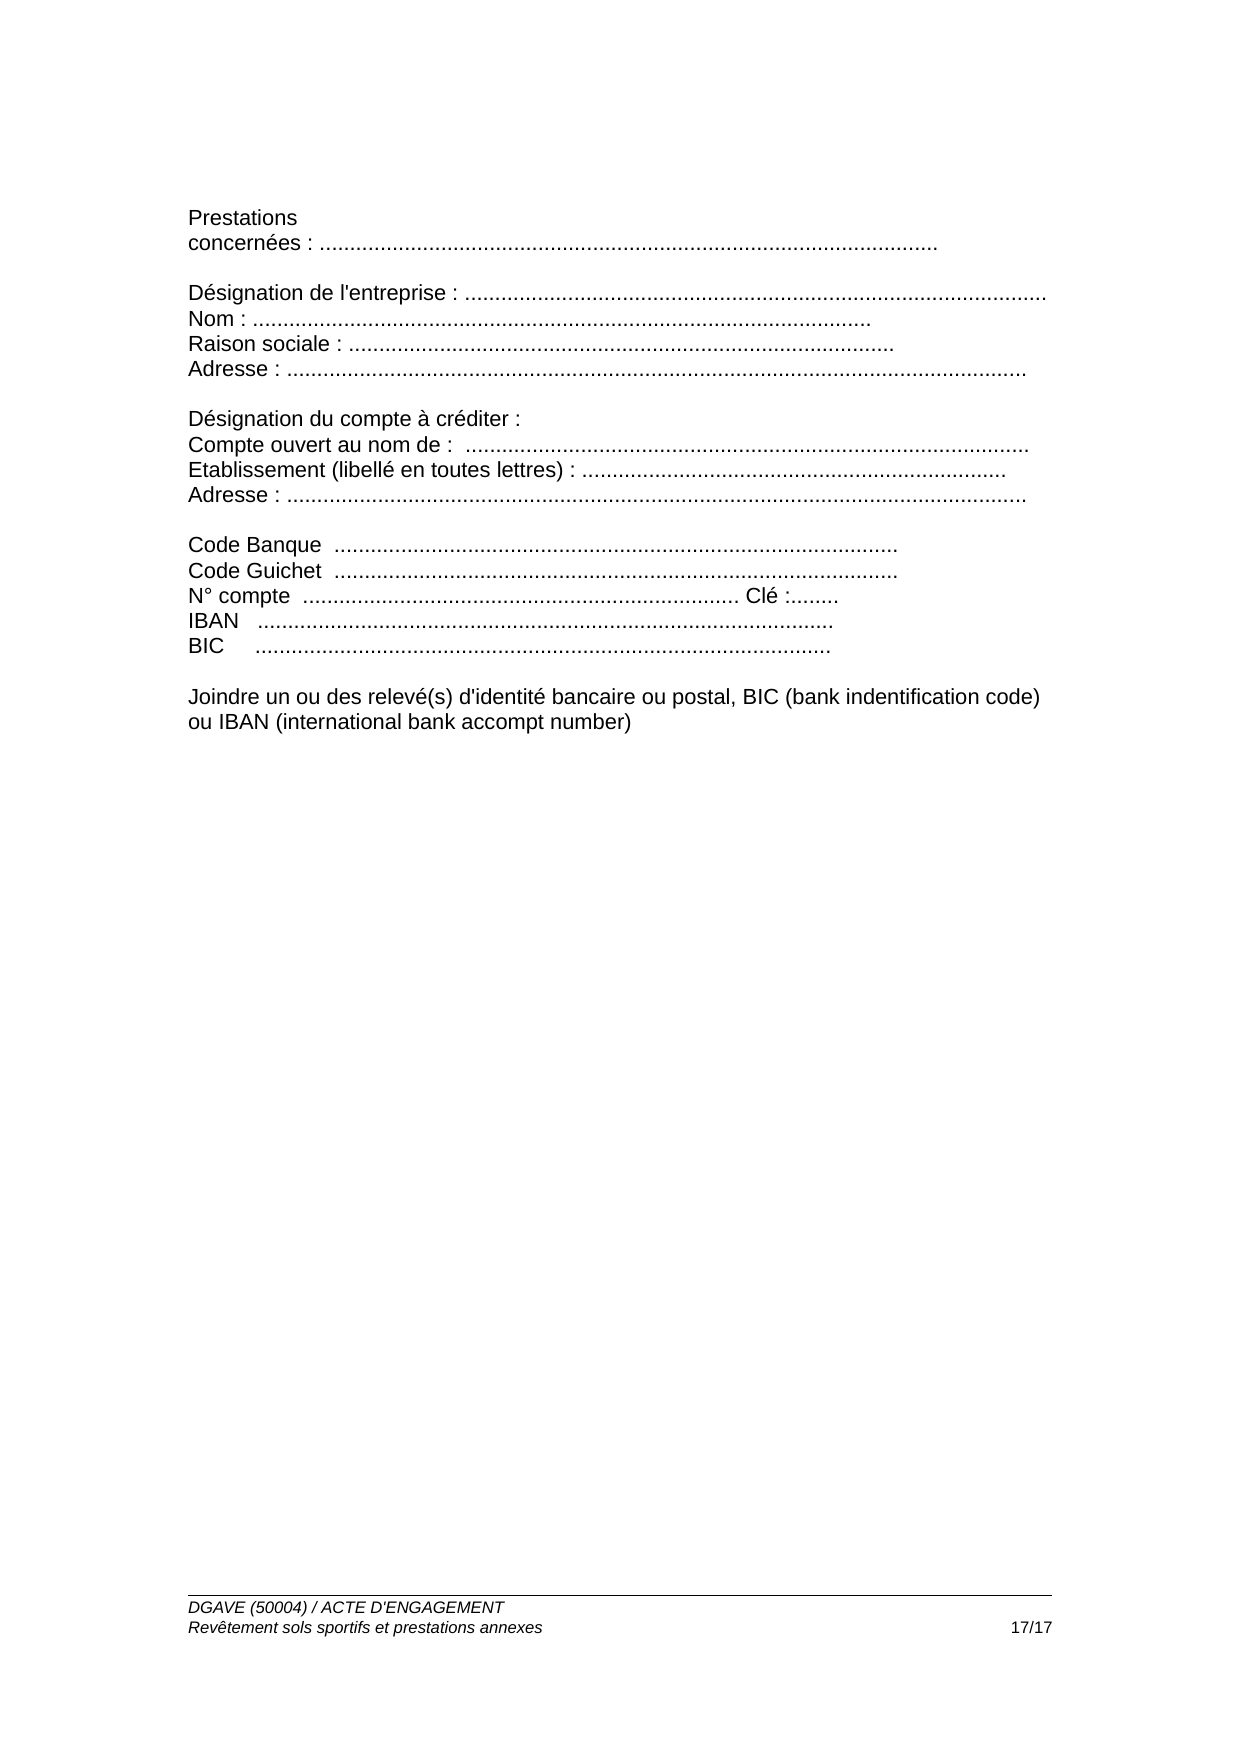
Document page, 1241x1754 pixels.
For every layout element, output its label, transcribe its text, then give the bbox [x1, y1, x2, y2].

text Adresse : .......................................................................................................................... [188, 482, 1052, 507]
text Désignation du compte à créditer : [188, 406, 1052, 431]
text BIC ............................................................................................... [188, 633, 1052, 658]
text N° compte ........................................................................ Clé :........ [188, 583, 1052, 608]
text Raison sociale : .......................................................................................... [188, 331, 1052, 356]
text Joindre un ou des relevé(s) d'identité bancaire ou postal, BIC (bank indentification code) ou IBAN (international bank accompt number) [188, 683, 1052, 734]
text Désignation de l'entreprise : ................................................................................................ [188, 280, 1052, 305]
text Adresse : .......................................................................................................................... [188, 356, 1052, 381]
text Code Banque ............................................................................................. [188, 532, 1052, 557]
text Compte ouvert au nom de : ............................................................................................. [188, 431, 1052, 457]
text Code Guichet ............................................................................................. [188, 557, 1052, 583]
text Etablissement (libellé en toutes lettres) : ...................................................................... [188, 457, 1052, 482]
text IBAN ............................................................................................... [188, 608, 1052, 633]
text Prestations concernées : ...................................................................................................... [188, 204, 1052, 255]
text Nom : ...................................................................................................... [188, 305, 1052, 331]
